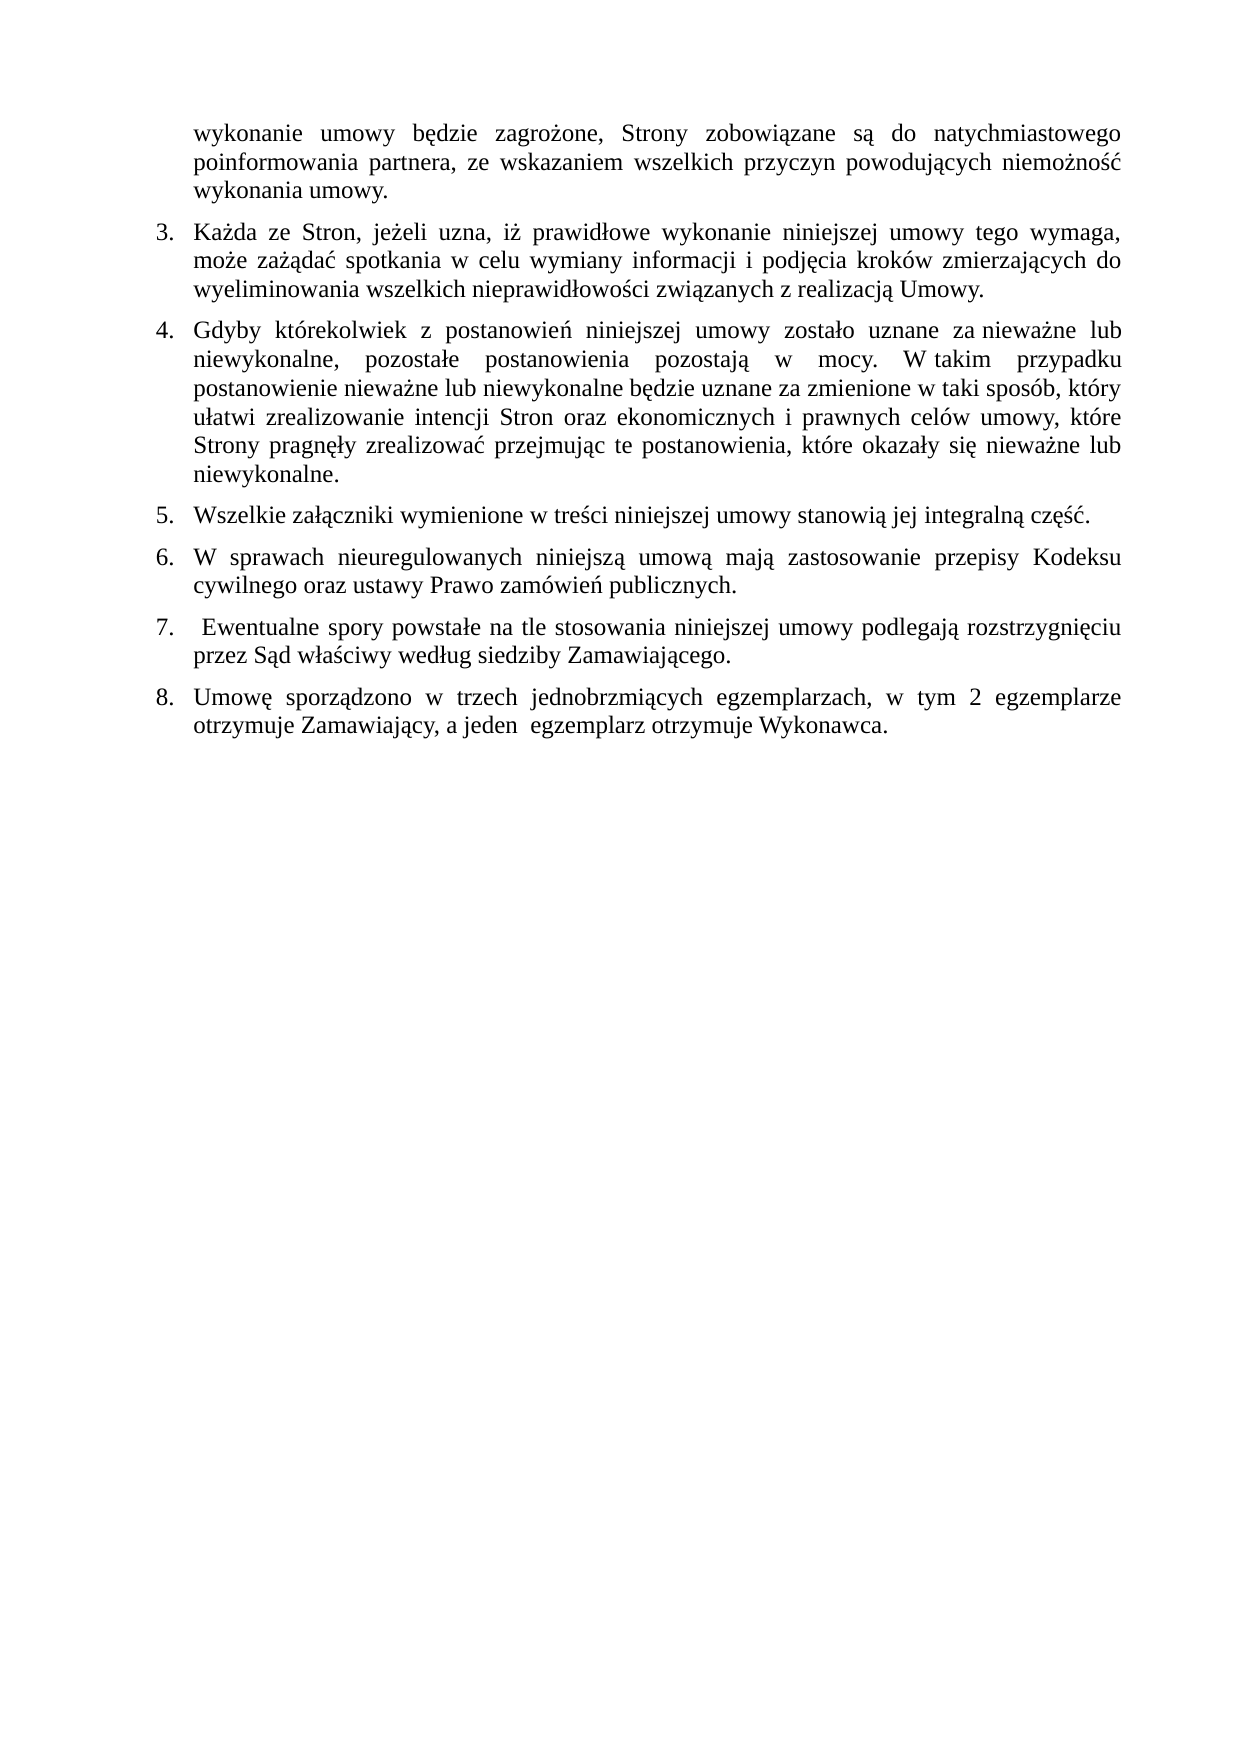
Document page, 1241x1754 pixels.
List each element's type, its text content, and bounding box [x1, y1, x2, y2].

list wykonanie umowy będzie zagrożone, Strony zobowiązane są do natychmiastowego poinformowania partnera, ze wskazaniem wszelkich przyczyn powodujących niemożność wykonania umowy. [156, 118, 1122, 204]
list W sprawach nieuregulowanych niniejszą umową mają zastosowanie przepisy Kodeksu cywilnego oraz ustawy Prawo zamówień publicznych. [156, 542, 1122, 599]
list Każda ze Stron, jeżeli uzna, iż prawidłowe wykonanie niniejszej umowy tego wymaga, może zażądać spotkania w celu wymiany informacji i podjęcia kroków zmierzających do wyeliminowania wszelkich nieprawidłowości związanych z realizacją Umowy. [156, 217, 1122, 303]
list Ewentualne spory powstałe na tle stosowania niniejszej umowy podlegają rozstrzygnięciu przez Sąd właściwy według siedziby Zamawiającego. [156, 612, 1122, 669]
list Umowę sporządzono w trzech jednobrzmiących egzemplarzach, w tym 2 egzemplarze otrzymuje Zamawiający, a jeden egzemplarz otrzymuje Wykonawca. [156, 682, 1122, 739]
list Wszelkie załączniki wymienione w treści niniejszej umowy stanowią jej integralną część. [156, 501, 1122, 529]
list Gdyby którekolwiek z postanowień niniejszej umowy zostało uznane za nieważne lub niewykonalne, pozostałe postanowienia pozostają w mocy. W takim przypadku postanowienie nieważne lub niewykonalne będzie uznane za zmienione w taki sposób, który ułatwi zrealizowanie intencji Stron oraz ekonomicznych i prawnych celów umowy, które Strony pragnęły zrealizować przejmując te postanowienia, które okazały się nieważne lub niewykonalne. [156, 316, 1122, 488]
